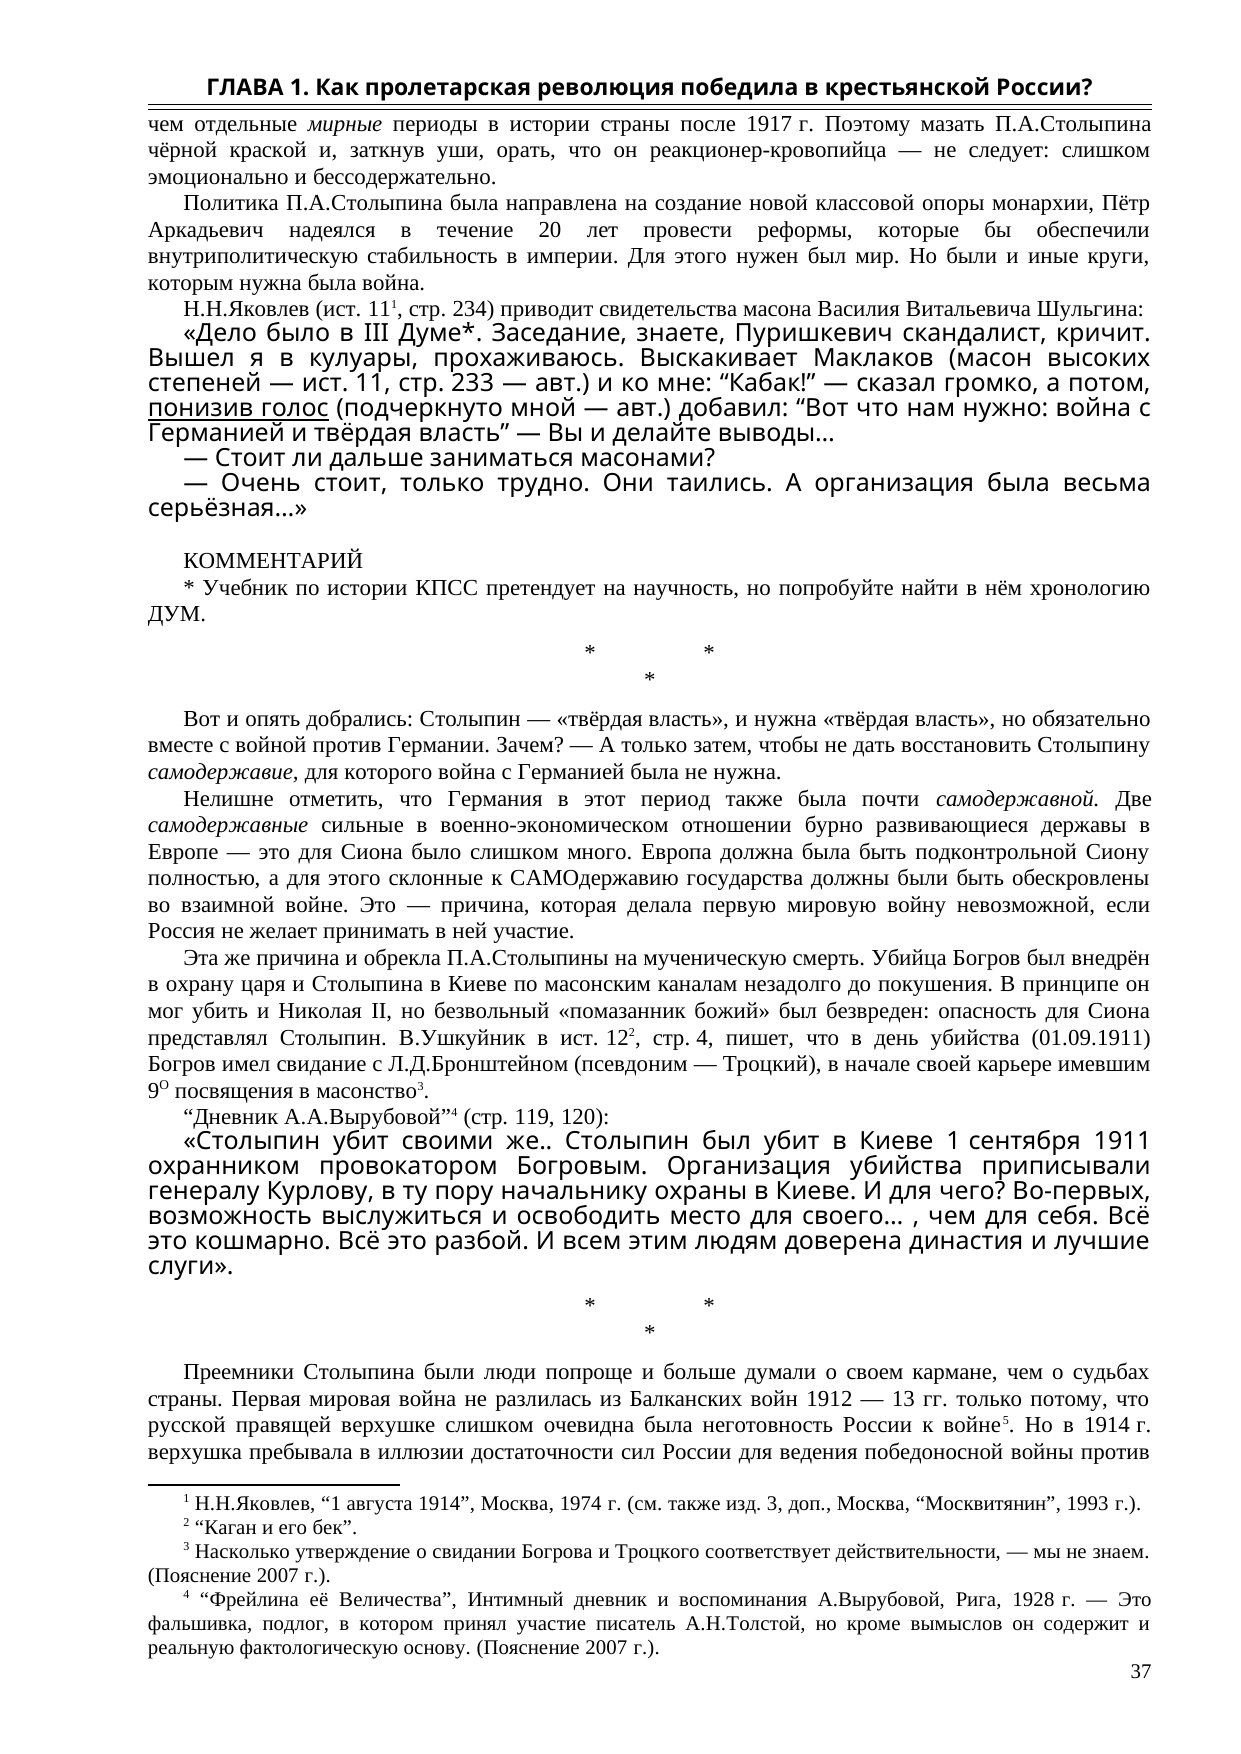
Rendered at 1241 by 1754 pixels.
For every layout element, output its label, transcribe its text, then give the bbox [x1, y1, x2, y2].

text Вот и опять добрались: Столыпин — «твёрдая власть», и нужна «твёрдая власть», но обязательно вместе с войной против Германии. Зачем? — А только затем, чтобы не дать восстановить Столыпину самодержавие, для которого война с Германией была не нужна. [148, 705, 1152, 784]
text чем отдельные мирные периоды в истории страны после 1917 г. Поэтому мазать П.А.Столыпина чёрной краской и, заткнув уши, орать, что он реакционер-кровопийца — не следует: слишком эмоционально и бессодержательно. [148, 110, 1152, 189]
text Политика П.А.Столыпина была направлена на создание новой классовой опоры монархии, Пётр Аркадьевич надеялся в течение 20 лет провести реформы, которые бы обеспечили внутриполитическую стабильность в империи. Для этого нужен был мир. Но были и иные круги, которым нужна была война. [148, 189, 1152, 295]
text “Фрейлина её Величества”, Интимный дневник и воспоминания А.Вырубовой, Рига, 1928 г. — Это фальшивка, подлог, в котором принял участие писатель А.Н.Толстой, но кроме вымыслов он содержит и реальную фактологическую основу. (Пояснение 2007 г.). [148, 1587, 1152, 1659]
text “Дневник А.А.Вырубовой” (стр. 119, 120): [148, 1103, 1152, 1130]
text — Стоит ли дальше заниматься масонами? [148, 447, 1152, 472]
text Преемники Столыпина были люди попроще и больше думали о своем кармане, чем о судьбах страны. Первая мировая война не разлилась из Балканских войн 1912 — 13 гг. только потому, что русской правящей верхушке слишком очевидна была неготовность России к войне. Но в 1914 г. верхушка пребывала в иллюзии достаточности сил России для ведения победоносной войны против [148, 1358, 1152, 1464]
text Н.Н.Яковлев, “1 августа 1914”, Москва, 1974 г. (см. также изд. 3, доп., Москва, “Москвитянин”, 1993 г.). [148, 1491, 1152, 1515]
text «Дело было в III Думе*. Заседание, знаете, Пуришкевич скандалист, кричит. Вышел я в кулуары, прохаживаюсь. Выскакивает Маклаков (масон высоких степеней — ист. 11, стр. 233 — авт.) и ко мне: “Кабак!” — сказал громко, а потом, понизив голос (подчеркнуто мной — авт.) добавил: “Вот что нам нужно: война с Германией и твёрдая власть” — Вы и делайте выводы… [148, 322, 1152, 447]
text Нелишне отметить, что Германия в этот период также была почти самодержавной. Две самодержавные сильные в военно-экономическом отношении бурно развивающиеся державы в Европе — это для Сиона было слишком много. Европа должна была быть подконтрольной Сиону полностью, а для этого склонные к САМОдержавию государства должны были быть обескровлены во взаимной войне. Это — причина, которая делала первую мировую войну невозможной, если Россия не желает принимать в ней участие. [148, 784, 1152, 944]
text * * * [148, 1292, 1152, 1345]
text Насколько утверждение о свидании Богрова и Троцкого соответствует действительности, — мы не знаем. (Пояснение 2007 г.). [148, 1539, 1152, 1587]
text Эта же причина и обрекла П.А.Столыпины на мученическую смерть. Убийца Богров был внедрён в охрану царя и Столыпина в Киеве по масонским каналам незадолго до покушения. В принципе он мог убить и Николая II, но безвольный «помазанник божий» был безвреден: опасность для Сиона представлял Столыпин. В.Ушкуйник в ист. 12, стр. 4, пишет, что в день убийства (01.09.1911) Богров имел свидание с Л.Д.Бронштейном (псевдоним — Троцкий), в начале своей карьере имевшим 9О посвящения в масонство. [148, 944, 1152, 1103]
text КОММЕНТАРИЙ [148, 547, 1152, 573]
text “Каган и его бек”. [148, 1515, 1152, 1539]
text «Столыпин убит своими же.. Столыпин был убит в Киеве 1 сентября 1911 охранником провокатором Богровым. Организация убийства приписывали генералу Курлову, в ту пору начальнику охраны в Киеве. И для чего? Во-первых, возможность выслужиться и освободить место для своего… , чем для себя. Всё это кошмарно. Всё это разбой. И всем этим людям доверена династия и лучшие слуги». [148, 1130, 1152, 1280]
text * Учебник по истории КПСС претендует на научность, но попробуйте найти в нём хронологию ДУМ. [148, 573, 1152, 627]
text * * * [148, 639, 1152, 692]
text Н.Н.Яковлев (ист. 11, стр. 234) приводит свидетельства масона Василия Витальевича Шульгина: [148, 295, 1152, 322]
text — Очень стоит, только трудно. Они таились. А организация была весьма серьёзная…» [148, 472, 1152, 522]
